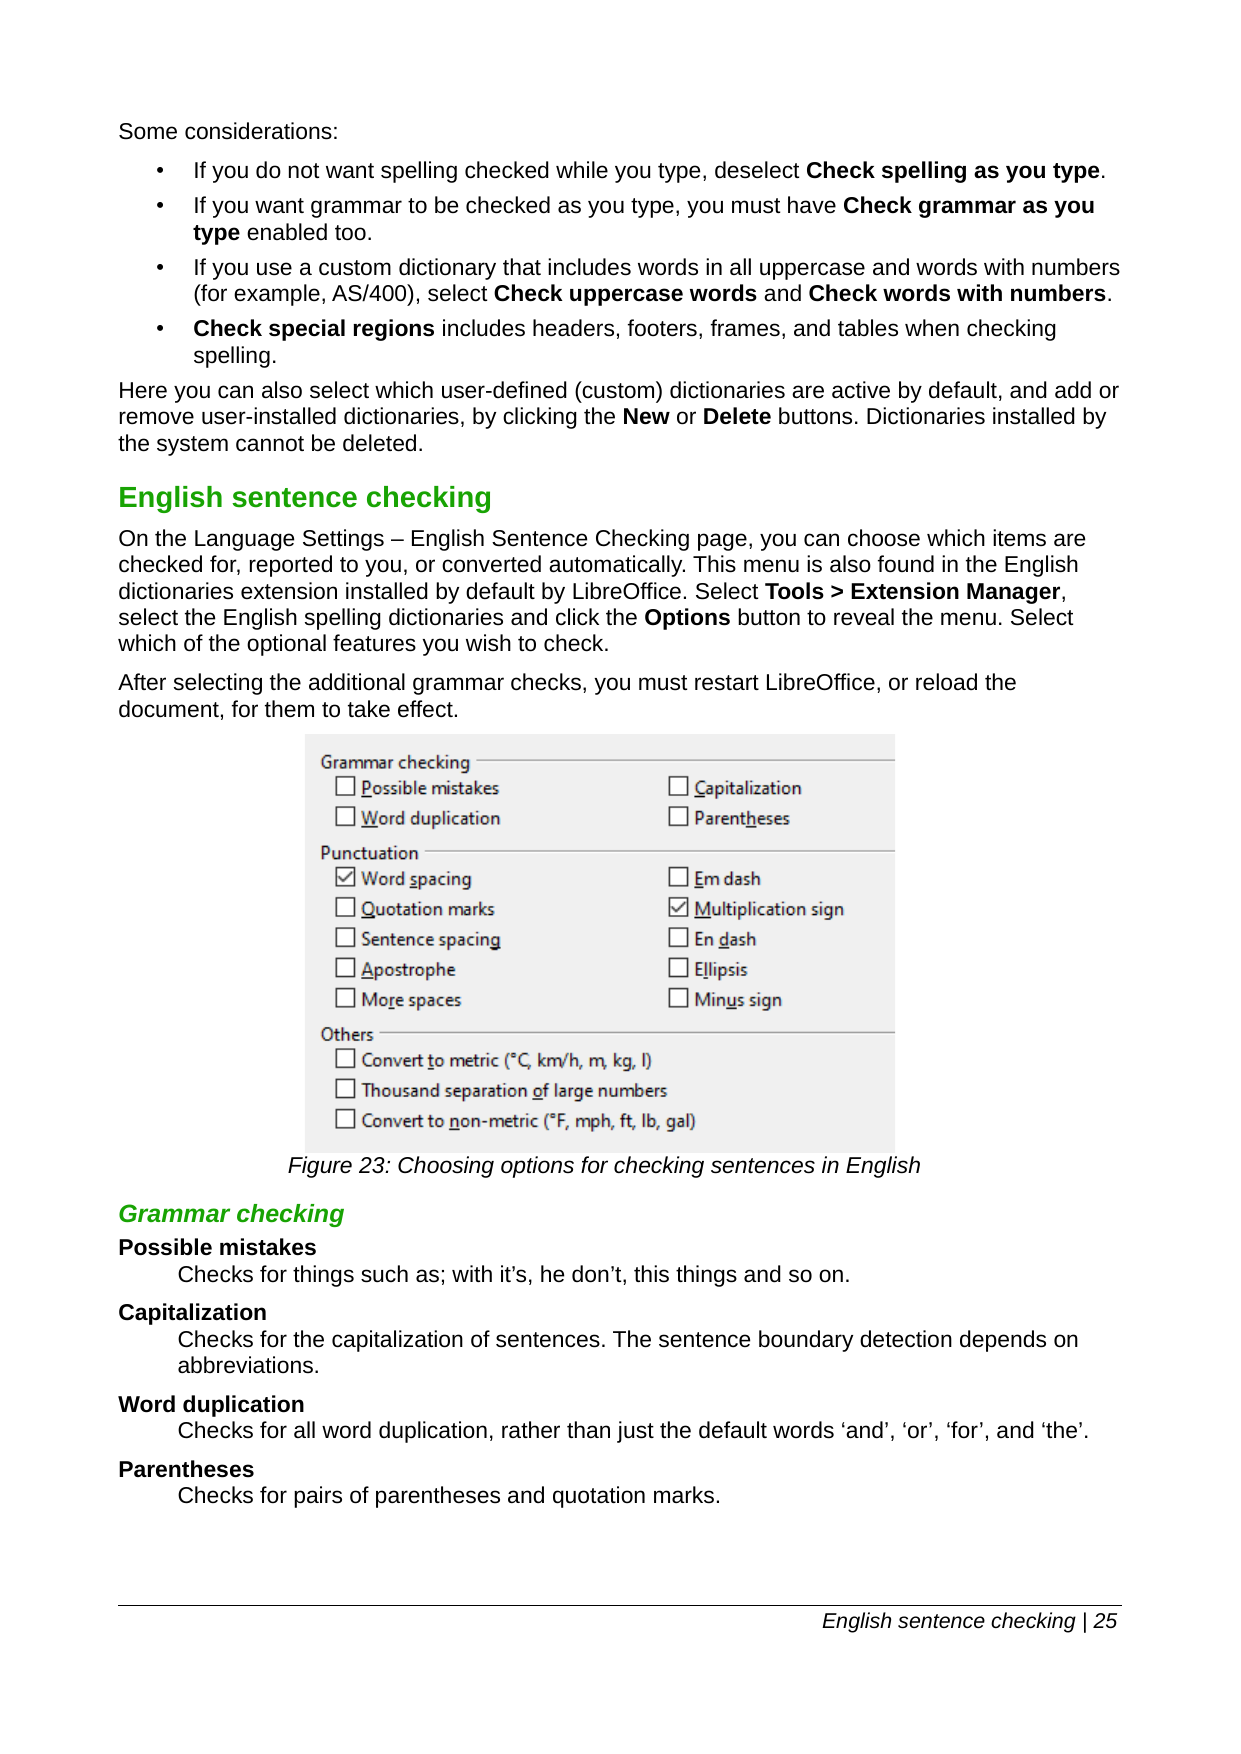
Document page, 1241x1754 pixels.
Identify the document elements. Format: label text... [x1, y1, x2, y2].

text Checks for the capitalization of sentences. The sentence boundary detection depends on abbreviations. [177, 1326, 1122, 1378]
text Some considerations: [118, 118, 1122, 144]
text Checks for all word duplication, rather than just the default words ‘and’, ‘or’, ‘for’, and ‘the’. [177, 1417, 1122, 1444]
list If you use a custom dictionary that includes words in all uppercase and words with numbers (for example, AS/400), select Check uppercase words and Check words with numbers. [156, 254, 1122, 306]
text Capitalization [118, 1299, 1122, 1326]
subtitle English sentence checking [118, 479, 1122, 513]
text After selecting the additional grammar checks, you must restart LibreOffice, or reload the document, for them to take effect. [118, 669, 1122, 722]
text Parentheses [118, 1456, 1122, 1482]
list If you do not want spelling checked while you type, deselect Check spelling as you type. [156, 157, 1122, 183]
text Checks for pairs of parentheses and quotation marks. [177, 1482, 1122, 1509]
list Check special regions includes headers, footers, frames, and tables when checking spelling. [156, 315, 1122, 368]
picture [304, 734, 896, 1153]
text On the Language Settings – English Sentence Checking page, you can choose which items are checked for, reported to you, or converted automatically. This menu is also found in the English dictionaries extension installed by default by LibreOffice. Select Tools > Extension Manager, select the English spelling dictionaries and click the Options button to reveal the menu. Select which of the optional features you wish to check. [118, 525, 1122, 657]
list If you want grammar to be checked as you type, you must have Check grammar as you type enabled too. [156, 192, 1122, 245]
subtitle Grammar checking [118, 1199, 1122, 1228]
text Checks for things such as; with it’s, he don’t, this things and so on. [177, 1261, 1122, 1287]
text Possible mistakes [118, 1234, 1122, 1261]
text Figure 23: Choosing options for checking sentences in English [288, 734, 953, 1179]
text Here you can also select which user-defined (custom) dictionaries are active by default, and add or remove user-installed dictionaries, by clicking the New or Delete buttons. Dictionaries installed by the system cannot be deleted. [118, 377, 1122, 456]
text Word duplication [118, 1391, 1122, 1417]
